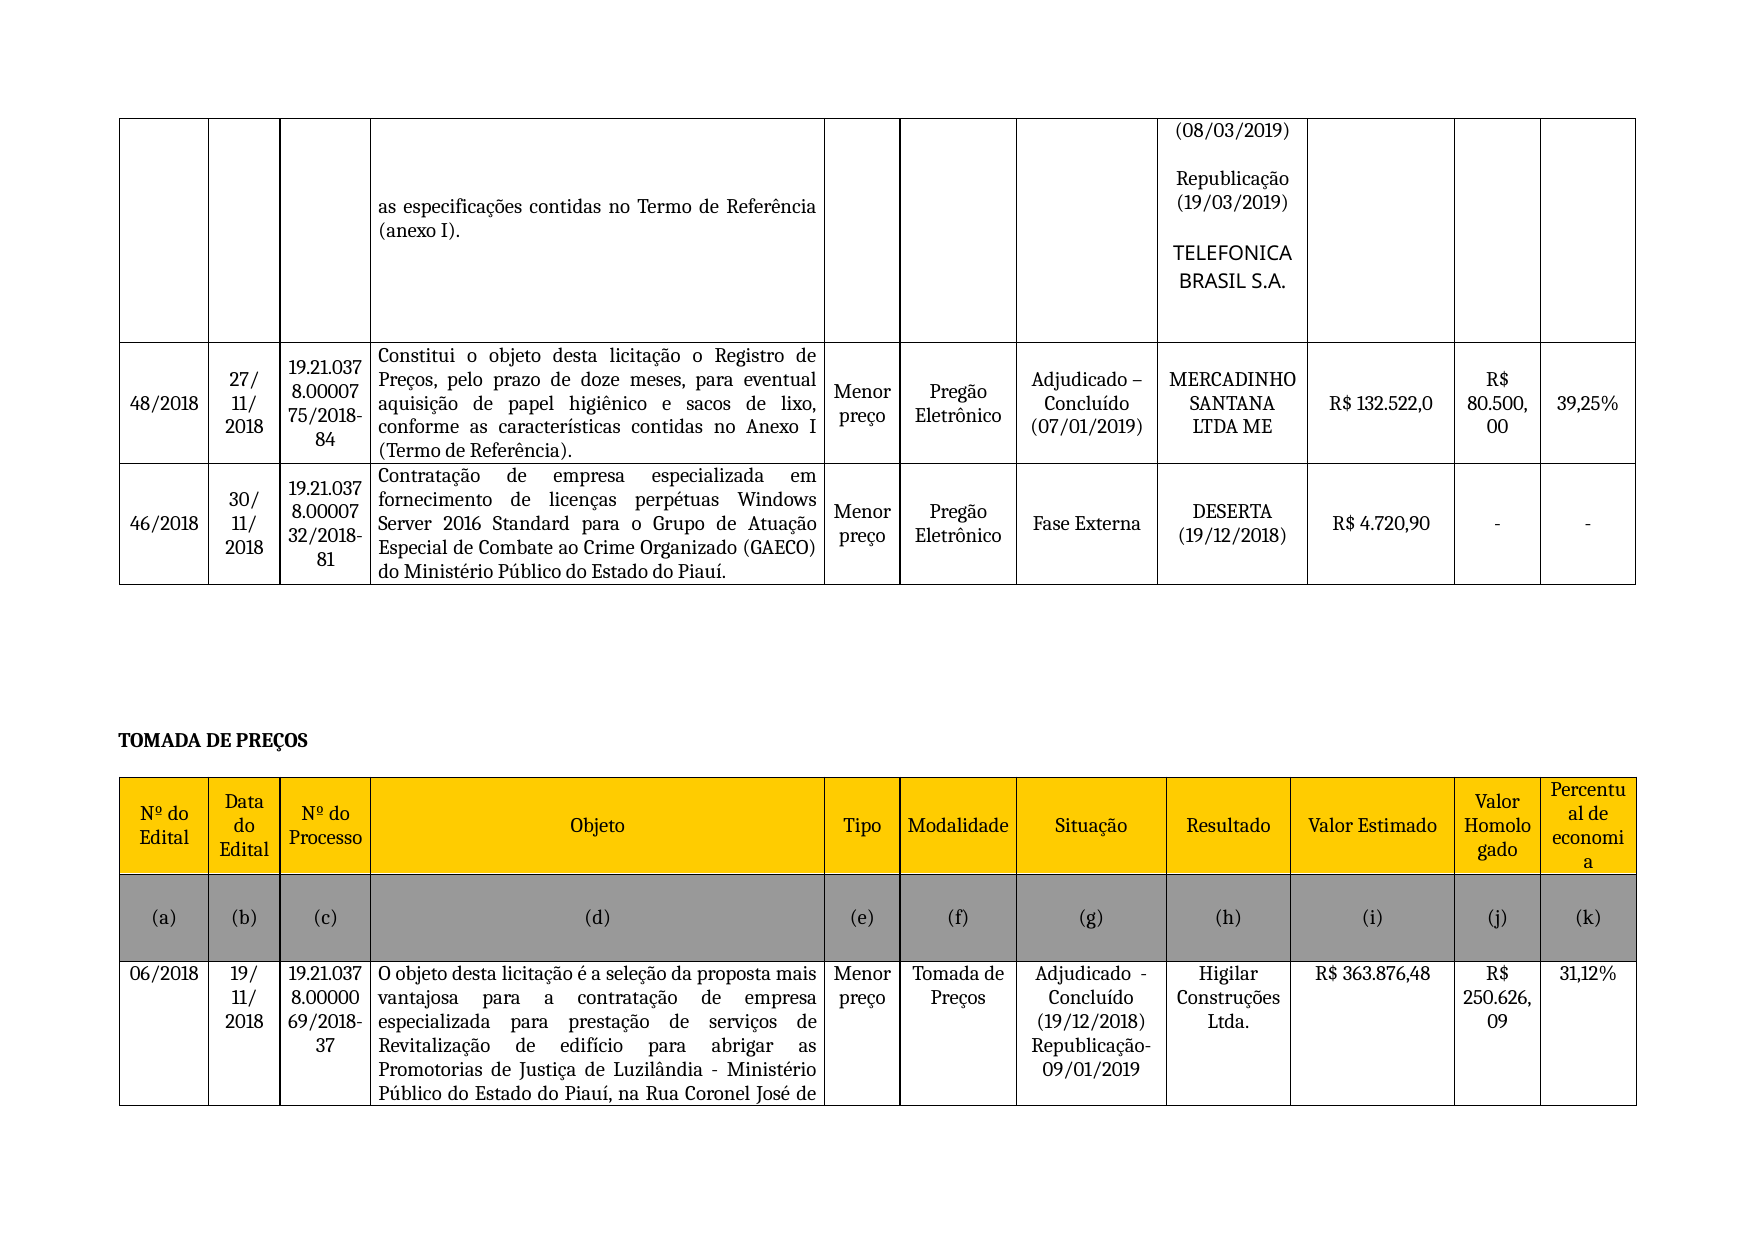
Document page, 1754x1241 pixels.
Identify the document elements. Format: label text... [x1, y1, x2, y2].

table_header Nº do Processo [281, 778, 370, 873]
table_header Nº do Edital [120, 778, 208, 873]
table_cell (i) [1291, 875, 1454, 961]
table_cell Menor preço [825, 962, 899, 1105]
text TOMADA DE PREÇOS [118, 729, 1636, 753]
table_header Percentual de economia [1541, 778, 1636, 873]
table_cell (b) [209, 875, 279, 961]
table_header Objeto [371, 778, 824, 873]
table_cell as especificações contidas no Termo de Referência (anexo I). [371, 119, 824, 342]
table_cell [1541, 119, 1635, 342]
table_cell (08/03/2019) Republicação (19/03/2019) TELEFONICA BRASIL S.A. [1158, 119, 1307, 342]
table_cell [281, 119, 370, 342]
table_cell Menor preço [825, 343, 899, 463]
table_cell 06/2018 [120, 962, 208, 1105]
table_cell (e) [825, 875, 899, 961]
table_cell (f) [901, 875, 1016, 961]
table_header Valor Estimado [1291, 778, 1454, 873]
table_cell R$ 80.500,00 [1455, 343, 1540, 463]
table_cell DESERTA (19/12/2018) [1158, 464, 1307, 584]
table_cell 19/ 11/ 2018 [209, 962, 279, 1105]
table_header Resultado [1167, 778, 1290, 873]
table_cell (c) [281, 875, 370, 961]
table_header Modalidade [901, 778, 1016, 873]
table_cell Contratação de empresa especializada em fornecimento de licenças perpétuas Windows Server 2016 Standard para o Grupo de Atuação Especial de Combate ao Crime Organizado (GAECO) do Ministério Público do Estado do Piauí. [371, 464, 824, 584]
table_cell [901, 119, 1016, 342]
table_cell 31,12% [1541, 962, 1636, 1105]
table_cell (k) [1541, 875, 1636, 961]
table_header Valor Homologado [1455, 778, 1540, 873]
table_cell 46/2018 [120, 464, 208, 584]
table_cell [825, 119, 899, 342]
table_cell [1455, 119, 1540, 342]
table_cell Adjudicado – Concluído (07/01/2019) [1017, 343, 1157, 463]
table_cell Tomada de Preços [901, 962, 1016, 1105]
table_cell R$ 250.626,09 [1455, 962, 1540, 1105]
table_cell R$ 363.876,48 [1291, 962, 1454, 1105]
table_cell O objeto desta licitação é a seleção da proposta mais vantajosa para a contratação de empresa especializada para prestação de serviços de Revitalização de edifício para abrigar as Promotorias de Justiça de Luzilândia - Ministério Público do Estado do Piauí, na Rua Coronel José de [371, 962, 824, 1105]
table_cell 30/ 11/ 2018 [209, 464, 279, 584]
table_cell Adjudicado - Concluído (19/12/2018) Republicação- 09/01/2019 [1017, 962, 1166, 1105]
table_cell [1017, 119, 1157, 342]
table_cell - [1455, 464, 1540, 584]
table_header Data do Edital [209, 778, 279, 873]
table_cell R$ 4.720,90 [1308, 464, 1454, 584]
table_cell (j) [1455, 875, 1540, 961]
table_cell Pregão Eletrônico [901, 464, 1016, 584]
table_cell 39,25% [1541, 343, 1635, 463]
table_cell Constitui o objeto desta licitação o Registro de Preços, pelo prazo de doze meses, para eventual aquisição de papel higiênico e sacos de lixo, conforme as características contidas no Anexo I (Termo de Referência). [371, 343, 824, 463]
table_cell Pregão Eletrônico [901, 343, 1016, 463]
table_cell 27/ 11/ 2018 [209, 343, 279, 463]
table_cell 48/2018 [120, 343, 208, 463]
table_cell - [1541, 464, 1635, 584]
table_cell (h) [1167, 875, 1290, 961]
table_cell (d) [371, 875, 824, 961]
table_cell 19.21.0378.0000732/2018-81 [281, 464, 370, 584]
table_header Tipo [825, 778, 899, 873]
table_cell 19.21.0378.0000775/2018-84 [281, 343, 370, 463]
table_cell Fase Externa [1017, 464, 1157, 584]
table_cell [1308, 119, 1454, 342]
table_cell MERCADINHO SANTANA LTDA ME [1158, 343, 1307, 463]
table_cell 19.21.0378.0000069/2018-37 [281, 962, 370, 1105]
table_header Situação [1017, 778, 1166, 873]
table_cell Higilar Construções Ltda. [1167, 962, 1290, 1105]
table_cell [120, 119, 208, 342]
table_cell (a) [120, 875, 208, 961]
table_cell [209, 119, 279, 342]
table_cell (g) [1017, 875, 1166, 961]
table_cell R$ 132.522,0 [1308, 343, 1454, 463]
table_cell Menor preço [825, 464, 899, 584]
